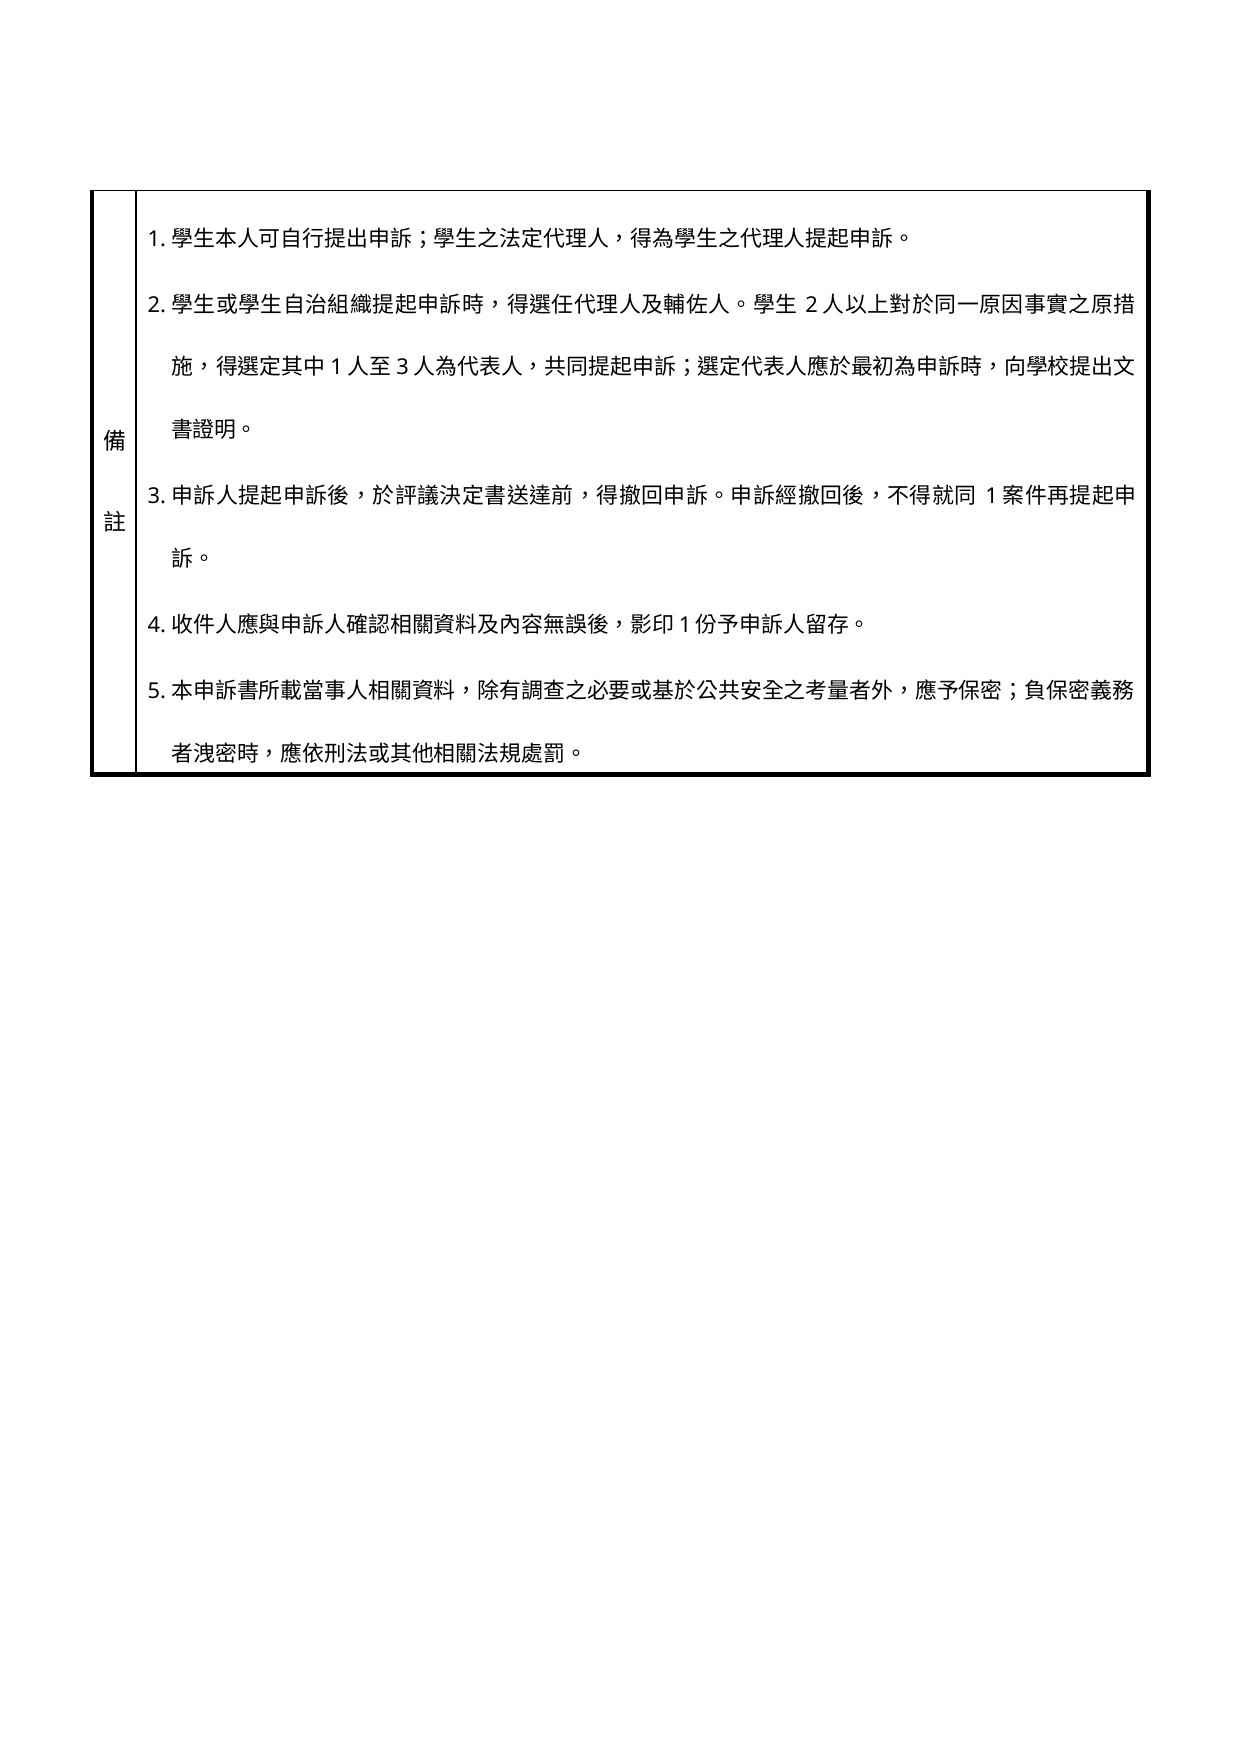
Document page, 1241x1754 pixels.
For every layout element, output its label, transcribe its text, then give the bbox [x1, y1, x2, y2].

table_cell 1. 學生本人可自行提出申訴；學生之法定代理人，得為學生之代理人提起申訴。 2. 學生或學生自治組織提起申訴時，得選任代理人及輔佐人。學生2人以上對於同一原因事實之原措施，得選定其中1人至3人為代表人，共同提起申訴；選定代表人應於最初為申訴時，向學校提出文書證明。 3. 申訴人提起申訴後，於評議決定書送達前，得撤回申訴。申訴經撤回後，不得就同1案件再提起申訴。 4. 收件人應與申訴人確認相關資料及內容無誤後，影印1份予申訴人留存。 5. 本申訴書所載當事人相關資料，除有調查之必要或基於公共安全之考量者外，應予保密；負保密義務者洩密時，應依刑法或其他相關法規處罰。 [137, 191, 1146, 772]
table_cell 備 註 [94, 191, 135, 772]
